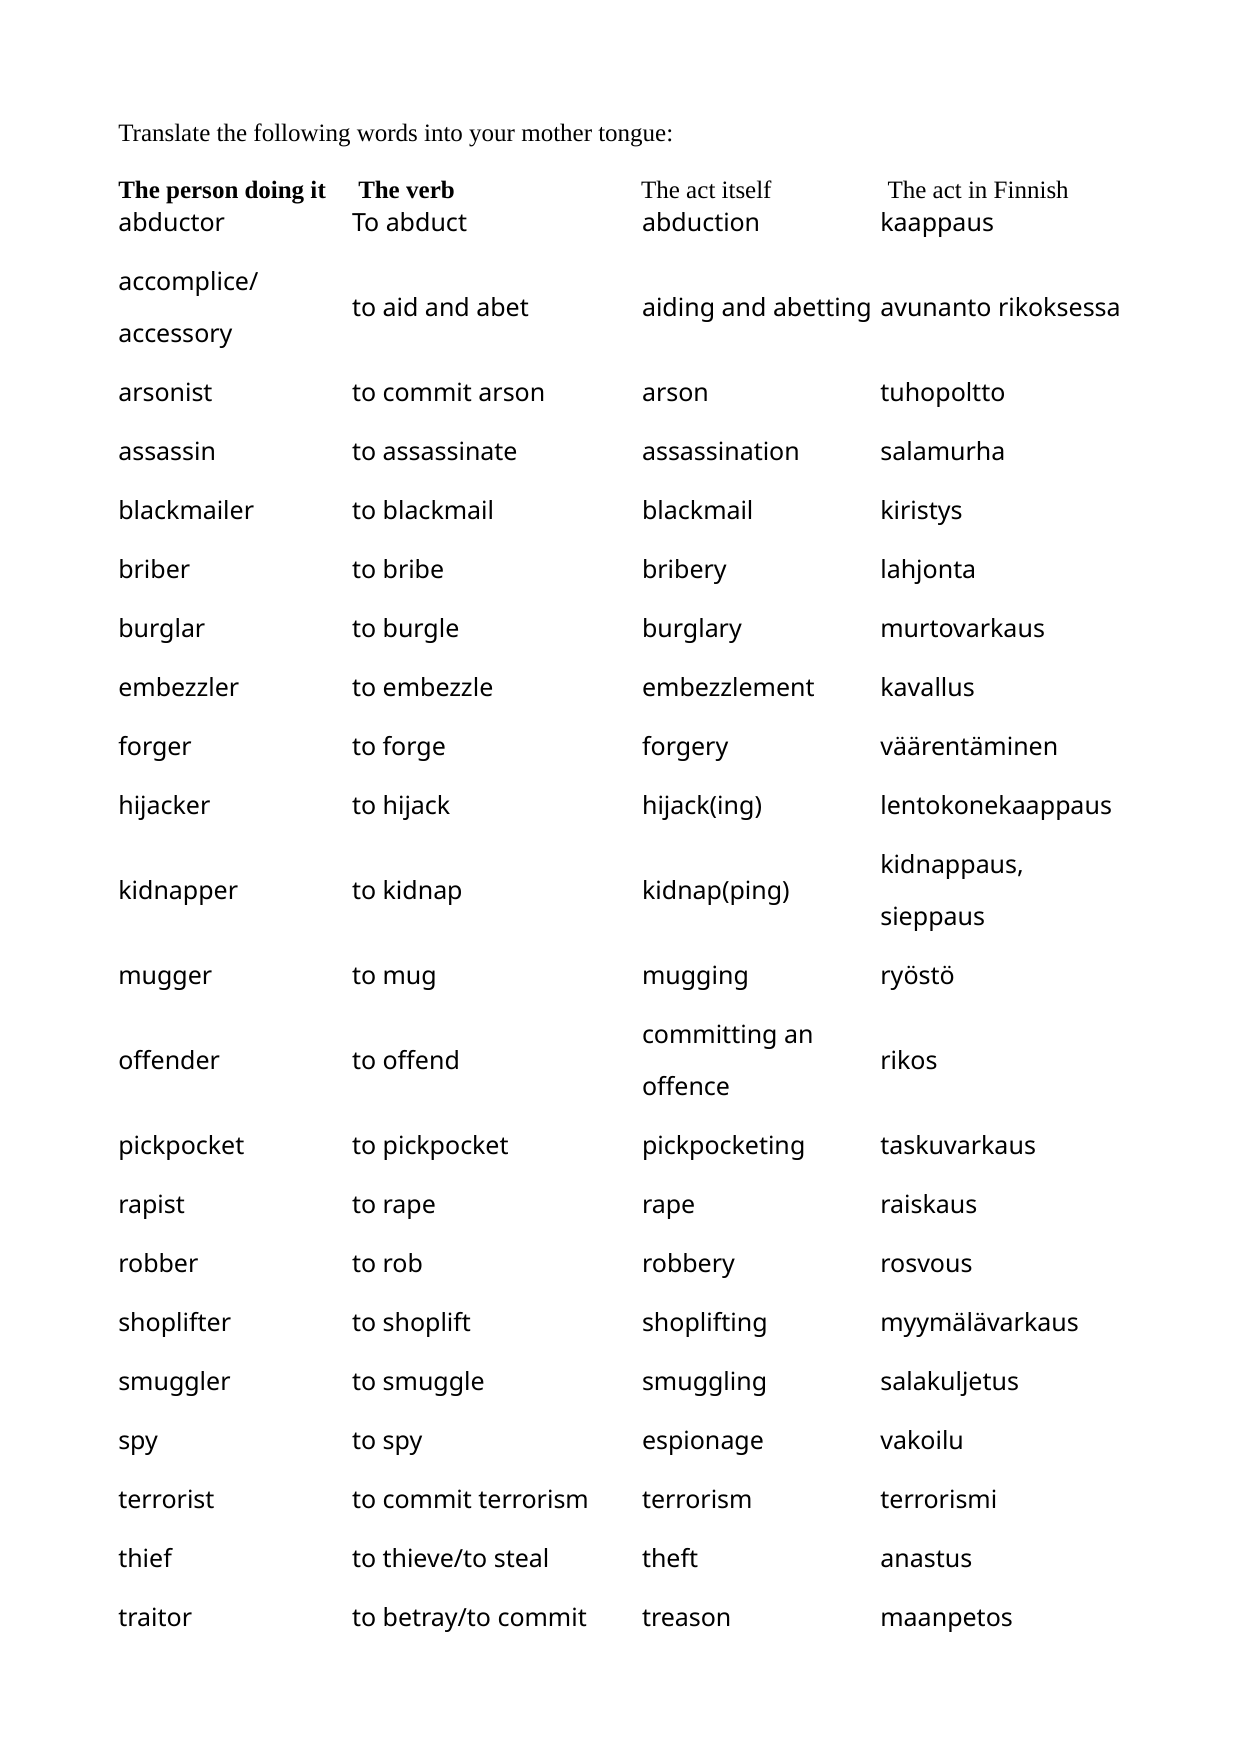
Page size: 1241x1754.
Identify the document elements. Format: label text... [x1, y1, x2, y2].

table_cell murtovarkaus [880, 611, 1122, 669]
table_cell thief [118, 1541, 352, 1600]
table_cell pickpocket [118, 1128, 352, 1187]
table_cell terrorismi [880, 1482, 1122, 1541]
table_cell kidnapper [118, 847, 352, 958]
table_cell salamurha [880, 433, 1122, 492]
table_cell espionage [642, 1423, 880, 1482]
table_cell assassination [642, 433, 880, 492]
table_cell taskuvarkaus [880, 1128, 1122, 1187]
table_header kaappaus [880, 204, 1122, 263]
table_cell embezzler [118, 670, 352, 729]
table_cell theft [642, 1541, 880, 1600]
table_cell rape [642, 1187, 880, 1246]
table_cell to rape [352, 1187, 642, 1246]
table_cell lahjonta [880, 551, 1122, 611]
text The person doing it The verb The act itself The act in Finnish [118, 176, 1122, 204]
table_cell avunanto rikoksessa [880, 264, 1122, 374]
table_cell to rob [352, 1246, 642, 1305]
table_cell shoplifter [118, 1305, 352, 1364]
table_cell to commit terrorism [352, 1482, 642, 1541]
table_cell anastus [880, 1541, 1122, 1600]
table_cell to embezzle [352, 670, 642, 729]
table_cell robbery [642, 1246, 880, 1305]
table_cell tuhopoltto [880, 374, 1122, 433]
table_cell to kidnap [352, 847, 642, 958]
table_cell to pickpocket [352, 1128, 642, 1187]
table_cell raiskaus [880, 1187, 1122, 1246]
table_cell to spy [352, 1423, 642, 1482]
table_cell lentokonekaappaus [880, 788, 1122, 847]
table_cell rikos [880, 1017, 1122, 1127]
table_cell to commit arson [352, 374, 642, 433]
table_cell to thieve/to steal [352, 1541, 642, 1600]
table_cell shoplifting [642, 1305, 880, 1364]
table_cell kavallus [880, 670, 1122, 729]
table_cell maanpetos [880, 1600, 1122, 1634]
table_cell assassin [118, 433, 352, 492]
table_cell burglar [118, 611, 352, 669]
table_cell hijack(ing) [642, 788, 880, 847]
table_cell traitor [118, 1600, 352, 1634]
table_cell kiristys [880, 493, 1122, 551]
table_cell briber [118, 551, 352, 611]
table_cell to bribe [352, 551, 642, 611]
table_cell spy [118, 1423, 352, 1482]
table_cell kidnap(ping) [642, 847, 880, 958]
table_cell salakuljetus [880, 1364, 1122, 1423]
table_header abductor [118, 204, 352, 263]
table_cell smuggling [642, 1364, 880, 1423]
table_cell to blackmail [352, 493, 642, 551]
table_cell smuggler [118, 1364, 352, 1423]
table_cell to smuggle [352, 1364, 642, 1423]
table_cell offender [118, 1017, 352, 1127]
table_cell to hijack [352, 788, 642, 847]
table_cell kidnappaus, sieppaus [880, 847, 1122, 958]
table_cell burglary [642, 611, 880, 669]
table_header To abduct [352, 204, 642, 263]
table_cell to forge [352, 729, 642, 788]
table_cell myymälävarkaus [880, 1305, 1122, 1364]
table_cell pickpocketing [642, 1128, 880, 1187]
table_cell rapist [118, 1187, 352, 1246]
table_cell mugger [118, 958, 352, 1017]
text Translate the following words into your mother tongue: [118, 118, 1122, 147]
table_cell hijacker [118, 788, 352, 847]
table_cell aiding and abetting [642, 264, 880, 374]
table_cell blackmailer [118, 493, 352, 551]
table_cell to offend [352, 1017, 642, 1127]
table_cell robber [118, 1246, 352, 1305]
table_cell to burgle [352, 611, 642, 669]
table_header abduction [642, 204, 880, 263]
table_cell bribery [642, 551, 880, 611]
table_cell arsonist [118, 374, 352, 433]
table_cell forger [118, 729, 352, 788]
table_cell embezzlement [642, 670, 880, 729]
table_cell rosvous [880, 1246, 1122, 1305]
table_cell forgery [642, 729, 880, 788]
table_cell mugging [642, 958, 880, 1017]
table_cell vakoilu [880, 1423, 1122, 1482]
table_cell arson [642, 374, 880, 433]
table_cell committing an offence [642, 1017, 880, 1127]
table_cell to assassinate [352, 433, 642, 492]
table_cell ryöstö [880, 958, 1122, 1017]
table_cell treason [642, 1600, 880, 1634]
table_cell to aid and abet [352, 264, 642, 374]
table_cell to shoplift [352, 1305, 642, 1364]
table_cell terrorist [118, 1482, 352, 1541]
table_cell accomplice/accessory [118, 264, 352, 374]
table_cell to mug [352, 958, 642, 1017]
table_cell blackmail [642, 493, 880, 551]
table_cell to betray/to commit [352, 1600, 642, 1634]
table_cell terrorism [642, 1482, 880, 1541]
table_cell väärentäminen [880, 729, 1122, 788]
